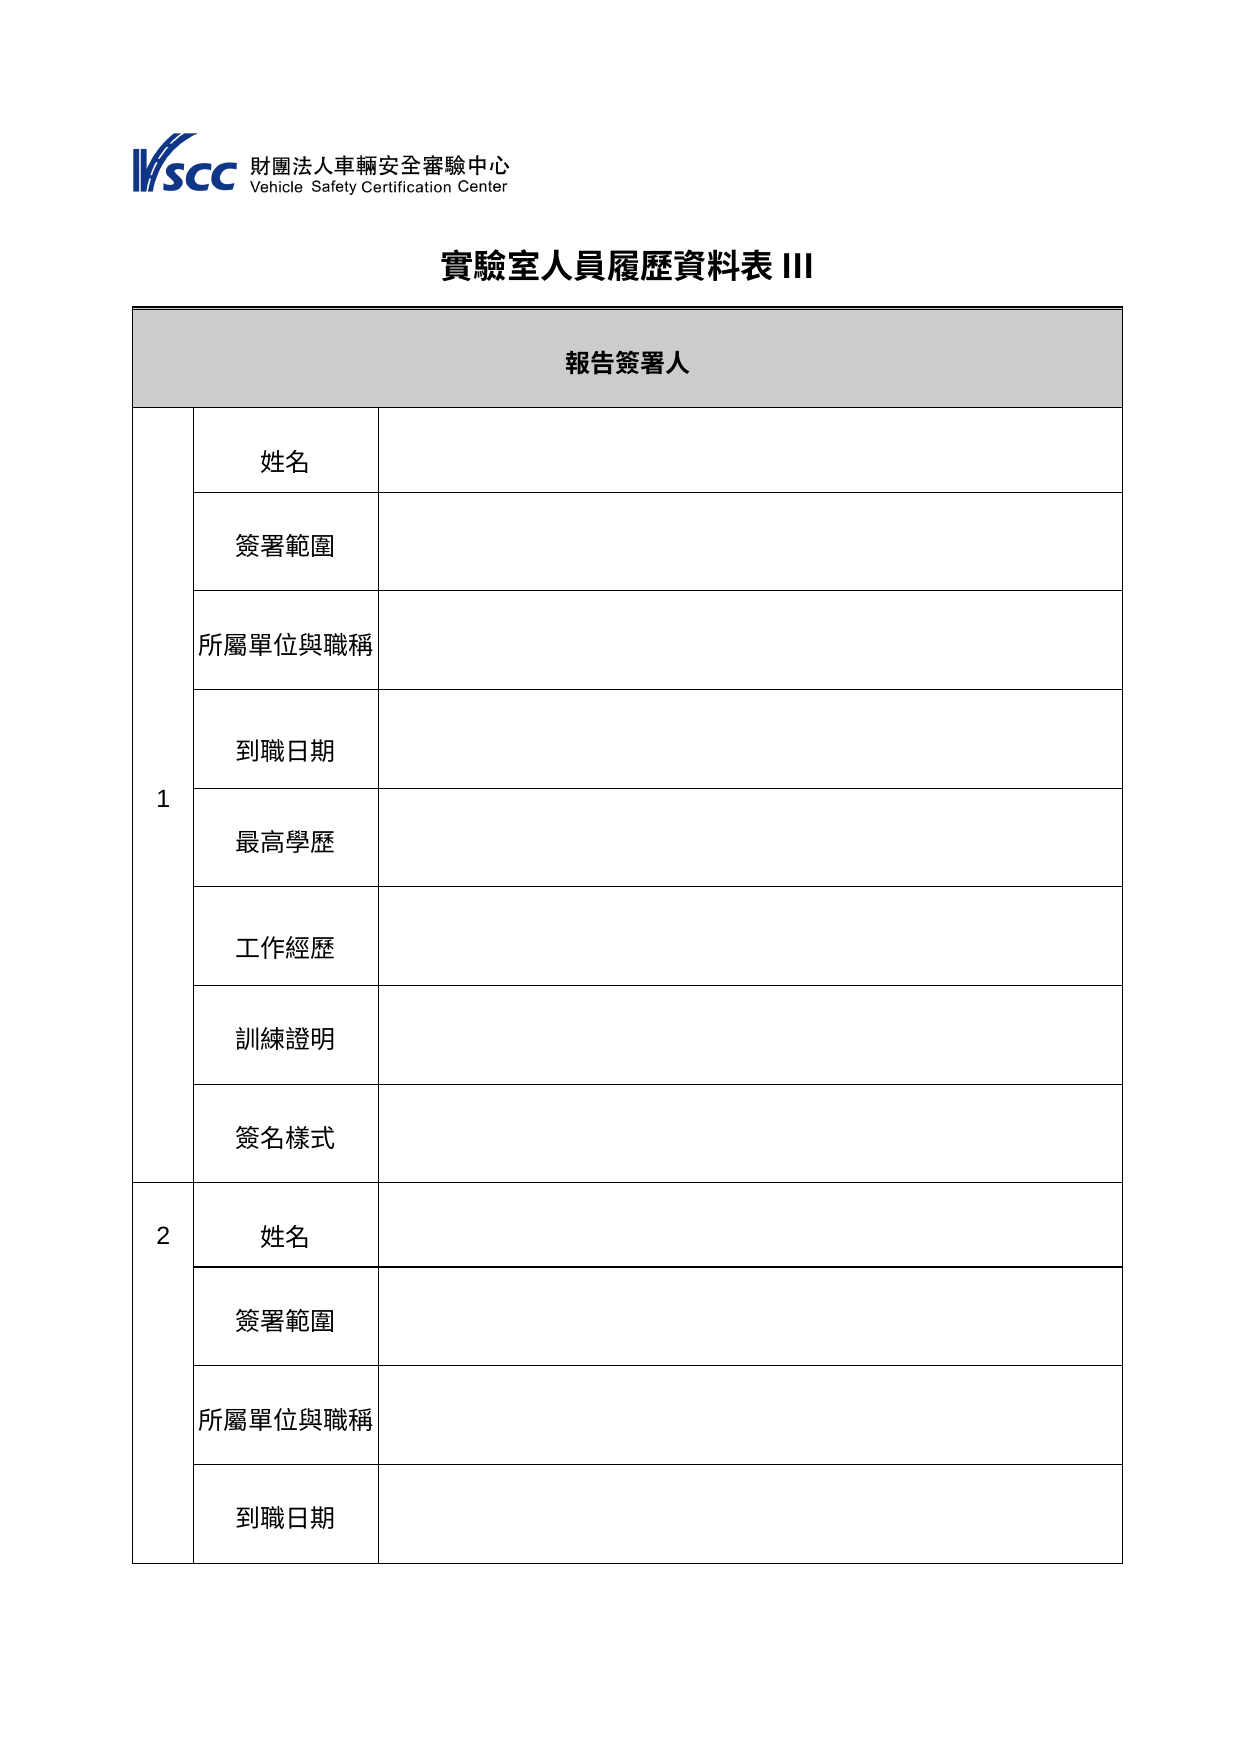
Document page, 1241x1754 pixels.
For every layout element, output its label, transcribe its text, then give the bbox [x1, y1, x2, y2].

table_cell [379, 1183, 1122, 1266]
table_cell [379, 887, 1122, 985]
table_cell [379, 1465, 1122, 1562]
table_cell 姓名 [194, 1183, 378, 1266]
table_cell 到職日期 [194, 690, 378, 787]
table_cell [379, 591, 1122, 689]
table_header 報告簽署人 [133, 310, 1122, 407]
table_cell [379, 789, 1122, 886]
table_cell [379, 493, 1122, 590]
table_cell [379, 1085, 1122, 1182]
table_cell 姓名 [194, 408, 378, 492]
text 實驗室人員履歷資料表 Ⅲ [133, 239, 1122, 288]
table_cell 所屬單位與職稱 [194, 1366, 378, 1464]
table_cell 1 [133, 408, 193, 1182]
table_cell 2 [133, 1183, 193, 1562]
table_cell [379, 1366, 1122, 1464]
table_cell 工作經歷 [194, 887, 378, 985]
table_cell 最高學歷 [194, 789, 378, 886]
table_cell 簽名樣式 [194, 1085, 378, 1182]
table_cell [379, 408, 1122, 492]
table_cell 簽署範圍 [194, 1268, 378, 1365]
table_cell 簽署範圍 [194, 493, 378, 590]
table_cell [379, 986, 1122, 1083]
table_cell 訓練證明 [194, 986, 378, 1083]
table_cell [379, 1268, 1122, 1365]
table_cell 所屬單位與職稱 [194, 591, 378, 689]
table_cell 到職日期 [194, 1465, 378, 1562]
table_cell [379, 690, 1122, 787]
